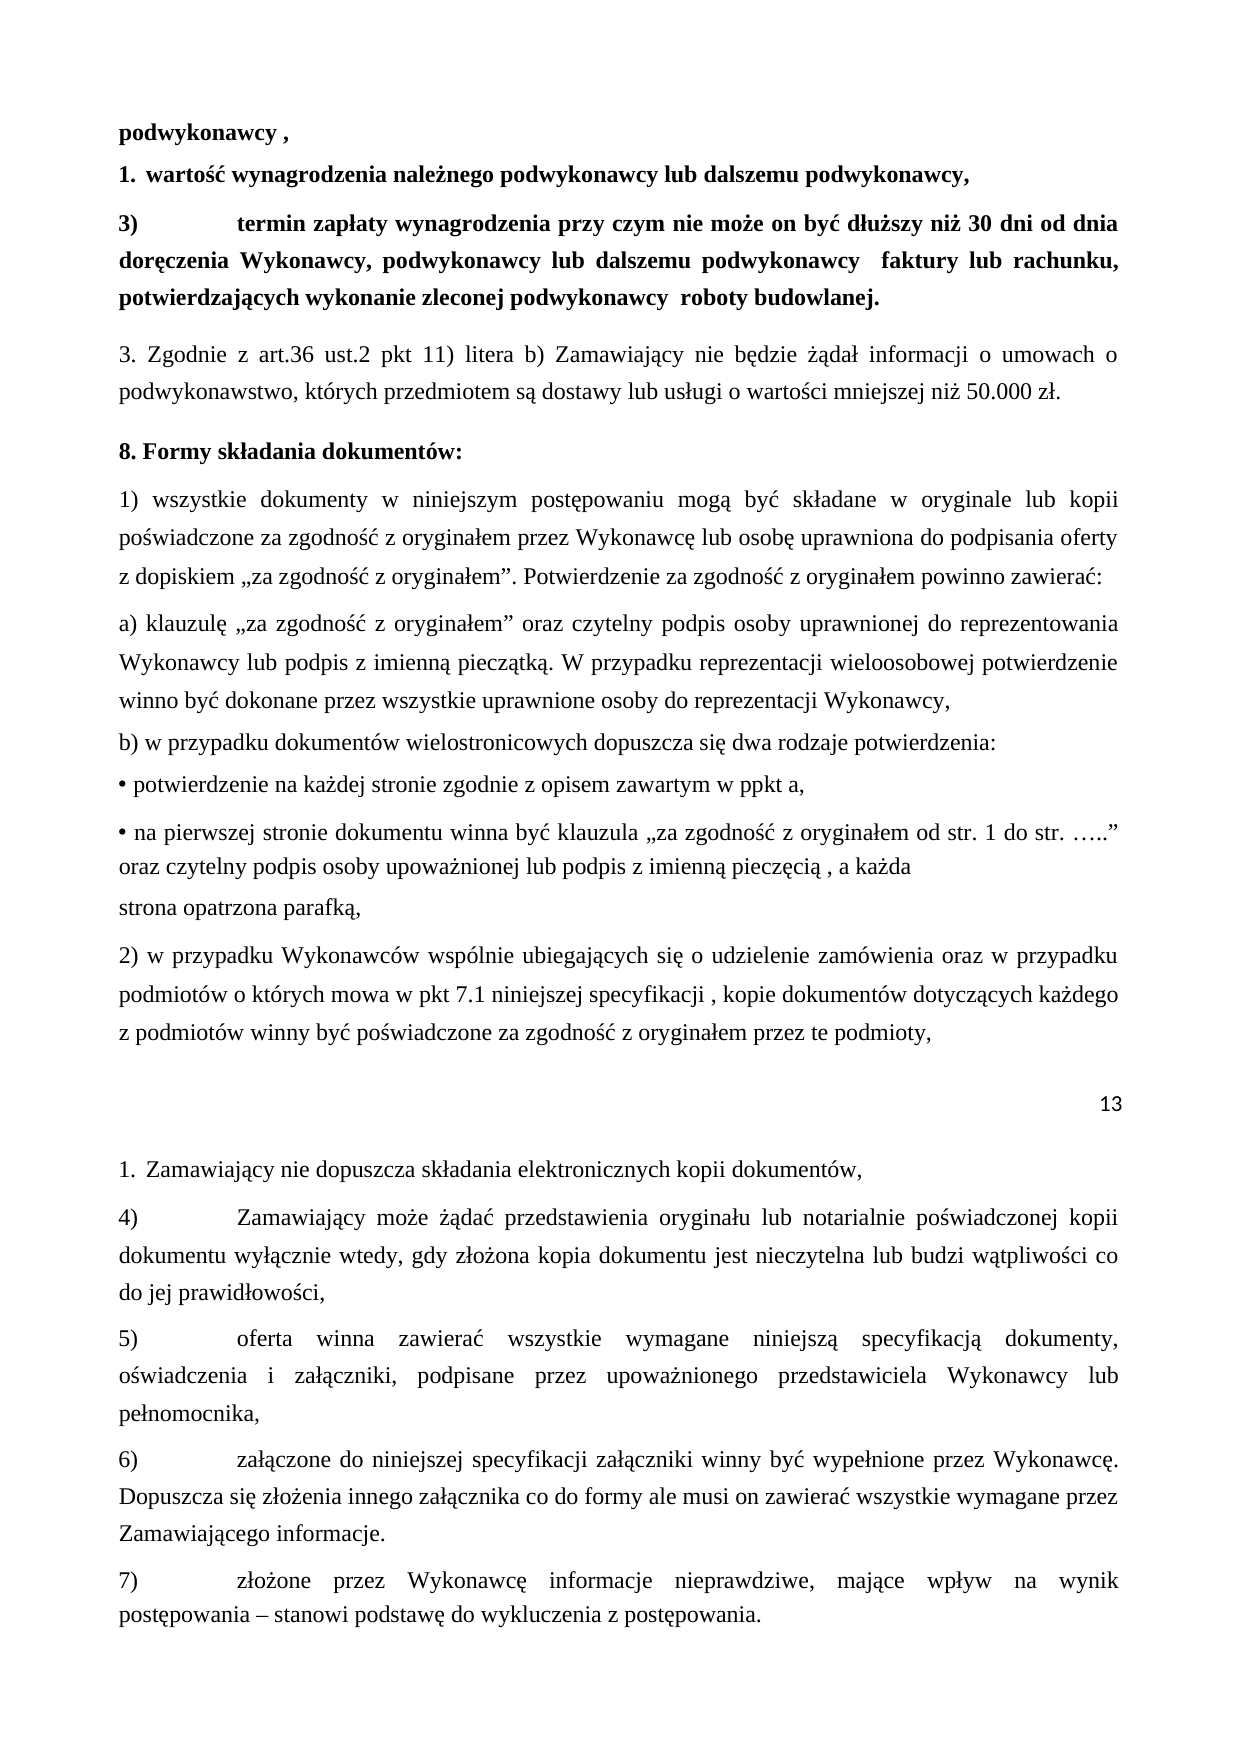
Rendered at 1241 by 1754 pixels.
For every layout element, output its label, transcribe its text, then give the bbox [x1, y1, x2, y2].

text strona opatrzona parafką, [118, 893, 1122, 921]
text 13 [118, 1089, 1122, 1117]
text 4) Zamawiający może żądać przedstawienia oryginału lub notarialnie poświadczonej kopii dokumentu wyłącznie wtedy, gdy złożona kopia dokumentu jest nieczytelna lub budzi wątpliwości co do jej prawidłowości, [118, 1203, 1120, 1305]
list Zamawiający nie dopuszcza składania elektronicznych kopii dokumentów, [118, 1155, 1122, 1183]
text 6) załączone do niniejszej specyfikacji załączniki winny być wypełnione przez Wykonawcę. Dopuszcza się złożenia innego załącznika co do formy ale musi on zawierać wszystkie wymagane przez Zamawiającego informacje. [118, 1445, 1120, 1547]
text 1) wszystkie dokumenty w niniejszym postępowaniu mogą być składane w oryginale lub kopii poświadczone za zgodność z oryginałem przez Wykonawcę lub osobę uprawniona do podpisania oferty z dopiskiem „za zgodność z oryginałem”. Potwierdzenie za zgodność z oryginałem powinno zawierać: [118, 484, 1120, 589]
text 3) termin zapłaty wynagrodzenia przy czym nie może on być dłuższy niż 30 dni od dnia doręczenia Wykonawcy, podwykonawcy lub dalszemu podwykonawcy faktury lub rachunku, potwierdzających wykonanie zleconej podwykonawcy roboty budowlanej. [118, 208, 1120, 311]
list na pierwszej stronie dokumentu winna być klauzula „za zgodność z oryginałem od str. 1 do str. …..” oraz czytelny podpis osoby upoważnionej lub podpis z imienną pieczęcią , a każda [103, 818, 1120, 880]
text a) klauzulę „za zgodność z oryginałem” oraz czytelny podpis osoby uprawnionej do reprezentowania Wykonawcy lub podpis z imienną pieczątką. W przypadku reprezentacji wieloosobowej potwierdzenie winno być dokonane przez wszystkie uprawnione osoby do reprezentacji Wykonawcy, [118, 609, 1120, 714]
list wartość wynagrodzenia należnego podwykonawcy lub dalszemu podwykonawcy, [118, 160, 1122, 188]
text 2) w przypadku Wykonawców wspólnie ubiegających się o udzielenie zamówienia oraz w przypadku podmiotów o których mowa w pkt 7.1 niniejszej specyfikacji , kopie dokumentów dotyczących każdego z podmiotów winny być poświadczone za zgodność z oryginałem przez te podmioty, [118, 941, 1120, 1046]
text b) w przypadku dokumentów wielostronicowych dopuszcza się dwa rodzaje potwierdzenia: [118, 728, 1122, 755]
text 7) złożone przez Wykonawcę informacje nieprawdziwe, mające wpływ na wynik postępowania – stanowi podstawę do wykluczenia z postępowania. [118, 1566, 1120, 1628]
list potwierdzenie na każdej stronie zgodnie z opisem zawartym w ppkt a, [118, 769, 1122, 797]
text 8. Formy składania dokumentów: [118, 437, 1122, 464]
text 3. Zgodnie z art.36 ust.2 pkt 11) litera b) Zamawiający nie będzie żądał informacji o umowach o podwykonawstwo, których przedmiotem są dostawy lub usługi o wartości mniejszej niż 50.000 zł. [118, 340, 1120, 405]
text podwykonawcy , [118, 118, 1122, 146]
text 5) oferta winna zawierać wszystkie wymagane niniejszą specyfikacją dokumenty, oświadczenia i załączniki, podpisane przez upoważnionego przedstawiciela Wykonawcy lub pełnomocnika, [118, 1324, 1120, 1426]
